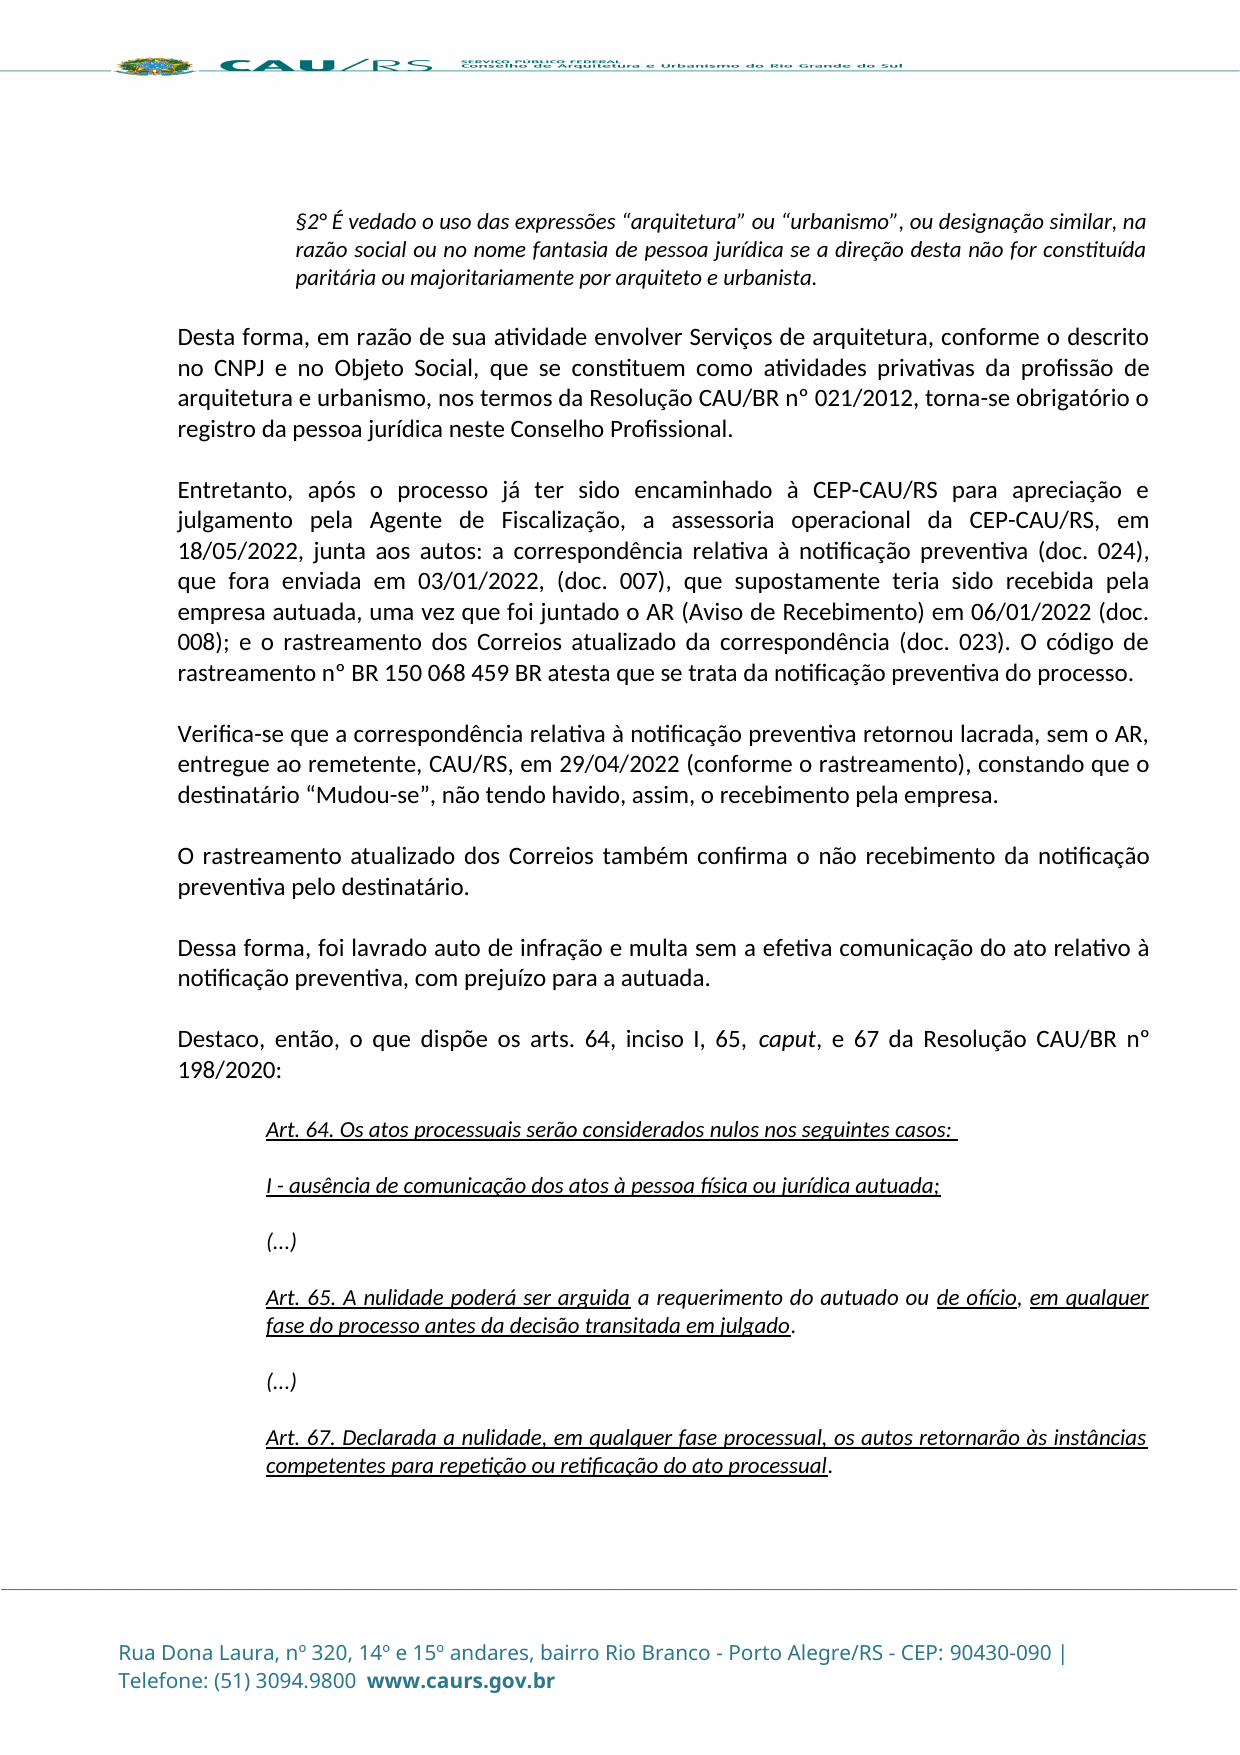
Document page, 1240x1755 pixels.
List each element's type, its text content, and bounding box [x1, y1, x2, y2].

text Dessa forma, foi lavrado auto de infração e multa sem a efetiva comunicação do ato relativo à notificação preventiva, com prejuízo para a autuada. [177, 932, 1151, 993]
text (...) [266, 1367, 1151, 1395]
text Destaco, então, o que dispõe os arts. 64, inciso I, 65, caput, e 67 da Resolução CAU/BR nº 198/2020: [177, 1023, 1151, 1084]
text Art. 64. Os atos processuais serão considerados nulos nos seguintes casos: [266, 1115, 1151, 1143]
text §2° É vedado o uso das expressões “arquitetura” ou “urbanismo”, ou designação similar, na razão social ou no nome fantasia de pessoa jurídica se a direção desta não for constituída paritária ou majoritariamente por arquiteto e urbanista. [295, 207, 1151, 291]
text I - ausência de comunicação dos atos à pessoa física ou jurídica autuada; [266, 1171, 1151, 1199]
text Art. 65. A nulidade poderá ser arguida a requerimento do autuado ou de ofício, em qualquer fase do processo antes da decisão transitada em julgado. [266, 1283, 1151, 1339]
text Art. 67. Declarada a nulidade, em qualquer fase processual, os autos retornarão às instâncias competentes para repetição ou retificação do ato processual. [266, 1423, 1151, 1479]
text Verifica-se que a correspondência relativa à notificação preventiva retornou lacrada, sem o AR, entregue ao remetente, CAU/RS, em 29/04/2022 (conforme o rastreamento), constando que o destinatário “Mudou-se”, não tendo havido, assim, o recebimento pela empresa. [177, 718, 1151, 810]
text Entretanto, após o processo já ter sido encaminhado à CEP-CAU/RS para apreciação e julgamento pela Agente de Fiscalização, a assessoria operacional da CEP-CAU/RS, em 18/05/2022, junta aos autos: a correspondência relativa à notificação preventiva (doc. 024), que fora enviada em 03/01/2022, (doc. 007), que supostamente teria sido recebida pela empresa autuada, uma vez que foi juntado o AR (Aviso de Recebimento) em 06/01/2022 (doc. 008); e o rastreamento dos Correios atualizado da correspondência (doc. 023). O código de rastreamento nº BR 150 068 459 BR atesta que se trata da notificação preventiva do processo. [177, 474, 1151, 688]
text (...) [266, 1227, 1151, 1255]
text O rastreamento atualizado dos Correios também confirma o não recebimento da notificação preventiva pelo destinatário. [177, 840, 1151, 901]
text Desta forma, em razão de sua atividade envolver Serviços de arquitetura, conforme o descrito no CNPJ e no Objeto Social, que se constituem como atividades privativas da profissão de arquitetura e urbanismo, nos termos da Resolução CAU/BR nº 021/2012, torna-se obrigatório o registro da pessoa jurídica neste Conselho Profissional. [177, 321, 1151, 443]
